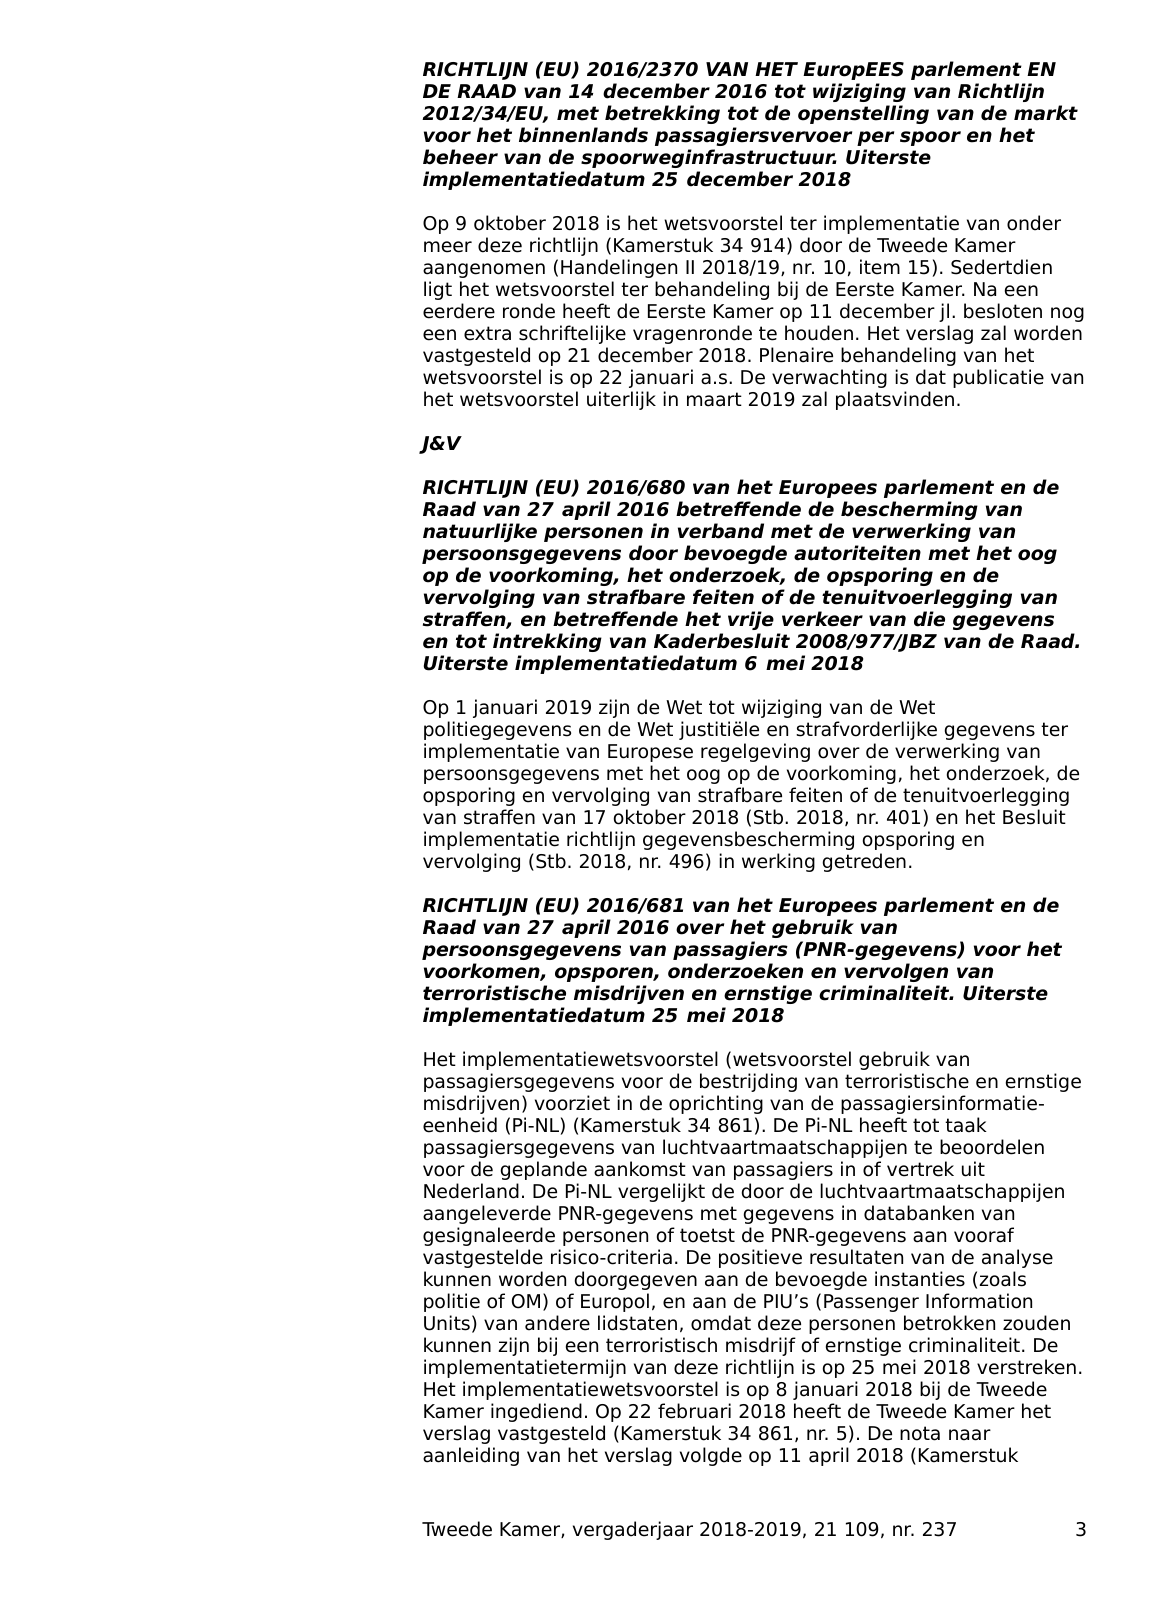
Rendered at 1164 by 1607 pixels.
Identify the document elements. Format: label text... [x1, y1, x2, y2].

text Op 1 januari 2019 zijn de Wet tot wijziging van de Wet politiegegevens en de Wet justitiële en strafvorderlijke gegevens ter implementatie van Europese regelgeving over de verwerking van persoonsgegevens met het oog op de voorkoming, het onderzoek, de opsporing en vervolging van strafbare feiten of de tenuitvoerlegging van straffen van 17 oktober 2018 (Stb. 2018, nr. 401) en het Besluit implementatie richtlijn gegevensbescherming opsporing en vervolging (Stb. 2018, nr. 496) in werking getreden. [422, 697, 1087, 873]
text Op 9 oktober 2018 is het wetsvoorstel ter implementatie van onder meer deze richtlijn (Kamerstuk 34 914) door de Tweede Kamer aangenomen (Handelingen II 2018/19, nr. 10, item 15). Sedertdien ligt het wetsvoorstel ter behandeling bij de Eerste Kamer. Na een eerdere ronde heeft de Eerste Kamer op 11 december jl. besloten nog een extra schriftelijke vragenronde te houden. Het verslag zal worden vastgesteld op 21 december 2018. Plenaire behandeling van het wetsvoorstel is op 22 januari a.s. De verwachting is dat publicatie van het wetsvoorstel uiterlijk in maart 2019 zal plaatsvinden. [422, 213, 1087, 411]
subtitle RICHTLIJN (EU) 2016/2370 VAN HET EuropEES parlement EN DE RAAD van 14 december 2016 tot wijziging van Richtlijn 2012/34/EU, met betrekking tot de openstelling van de markt voor het binnenlands passagiersvervoer per spoor en het beheer van de spoorweginfrastructuur. Uiterste implementatiedatum 25 december 2018 [422, 59, 1087, 191]
subtitle RICHTLIJN (EU) 2016/680 van het Europees parlement en de Raad van 27 april 2016 betreffende de bescherming van natuurlijke personen in verband met de verwerking van persoonsgegevens door bevoegde autoriteiten met het oog op de voorkoming, het onderzoek, de opsporing en de vervolging van strafbare feiten of de tenuitvoerlegging van straffen, en betreffende het vrije verkeer van die gegevens en tot intrekking van Kaderbesluit 2008/977/JBZ van de Raad. Uiterste implementatiedatum 6 mei 2018 [422, 477, 1087, 675]
subtitle J&V [422, 433, 1087, 455]
text Het implementatiewetsvoorstel (wetsvoorstel gebruik van passagiersgegevens voor de bestrijding van terroristische en ernstige misdrijven) voorziet in de oprichting van de passagiersinformatie-eenheid (Pi-NL) (Kamerstuk 34 861). De Pi-NL heeft tot taak passagiersgegevens van luchtvaartmaatschappijen te beoordelen voor de geplande aankomst van passagiers in of vertrek uit Nederland. De Pi-NL vergelijkt de door de luchtvaartmaatschappijen aangeleverde PNR-gegevens met gegevens in databanken van gesignaleerde personen of toetst de PNR-gegevens aan vooraf vastgestelde risico-criteria. De positieve resultaten van de analyse kunnen worden doorgegeven aan de bevoegde instanties (zoals politie of OM) of Europol, en aan de PIU’s (Passenger Information Units) van andere lidstaten, omdat deze personen betrokken zouden kunnen zijn bij een terroristisch misdrijf of ernstige criminaliteit. De implementatietermijn van deze richtlijn is op 25 mei 2018 verstreken. Het implementatiewetsvoorstel is op 8 januari 2018 bij de Tweede Kamer ingediend. Op 22 februari 2018 heeft de Tweede Kamer het verslag vastgesteld (Kamerstuk 34 861, nr. 5). De nota naar aanleiding van het verslag volgde op 11 april 2018 (Kamerstuk [422, 1049, 1087, 1467]
subtitle RICHTLIJN (EU) 2016/681 van het Europees parlement en de Raad van 27 april 2016 over het gebruik van persoonsgegevens van passagiers (PNR-gegevens) voor het voorkomen, opsporen, onderzoeken en vervolgen van terroristische misdrijven en ernstige criminaliteit. Uiterste implementatiedatum 25 mei 2018 [422, 895, 1087, 1027]
